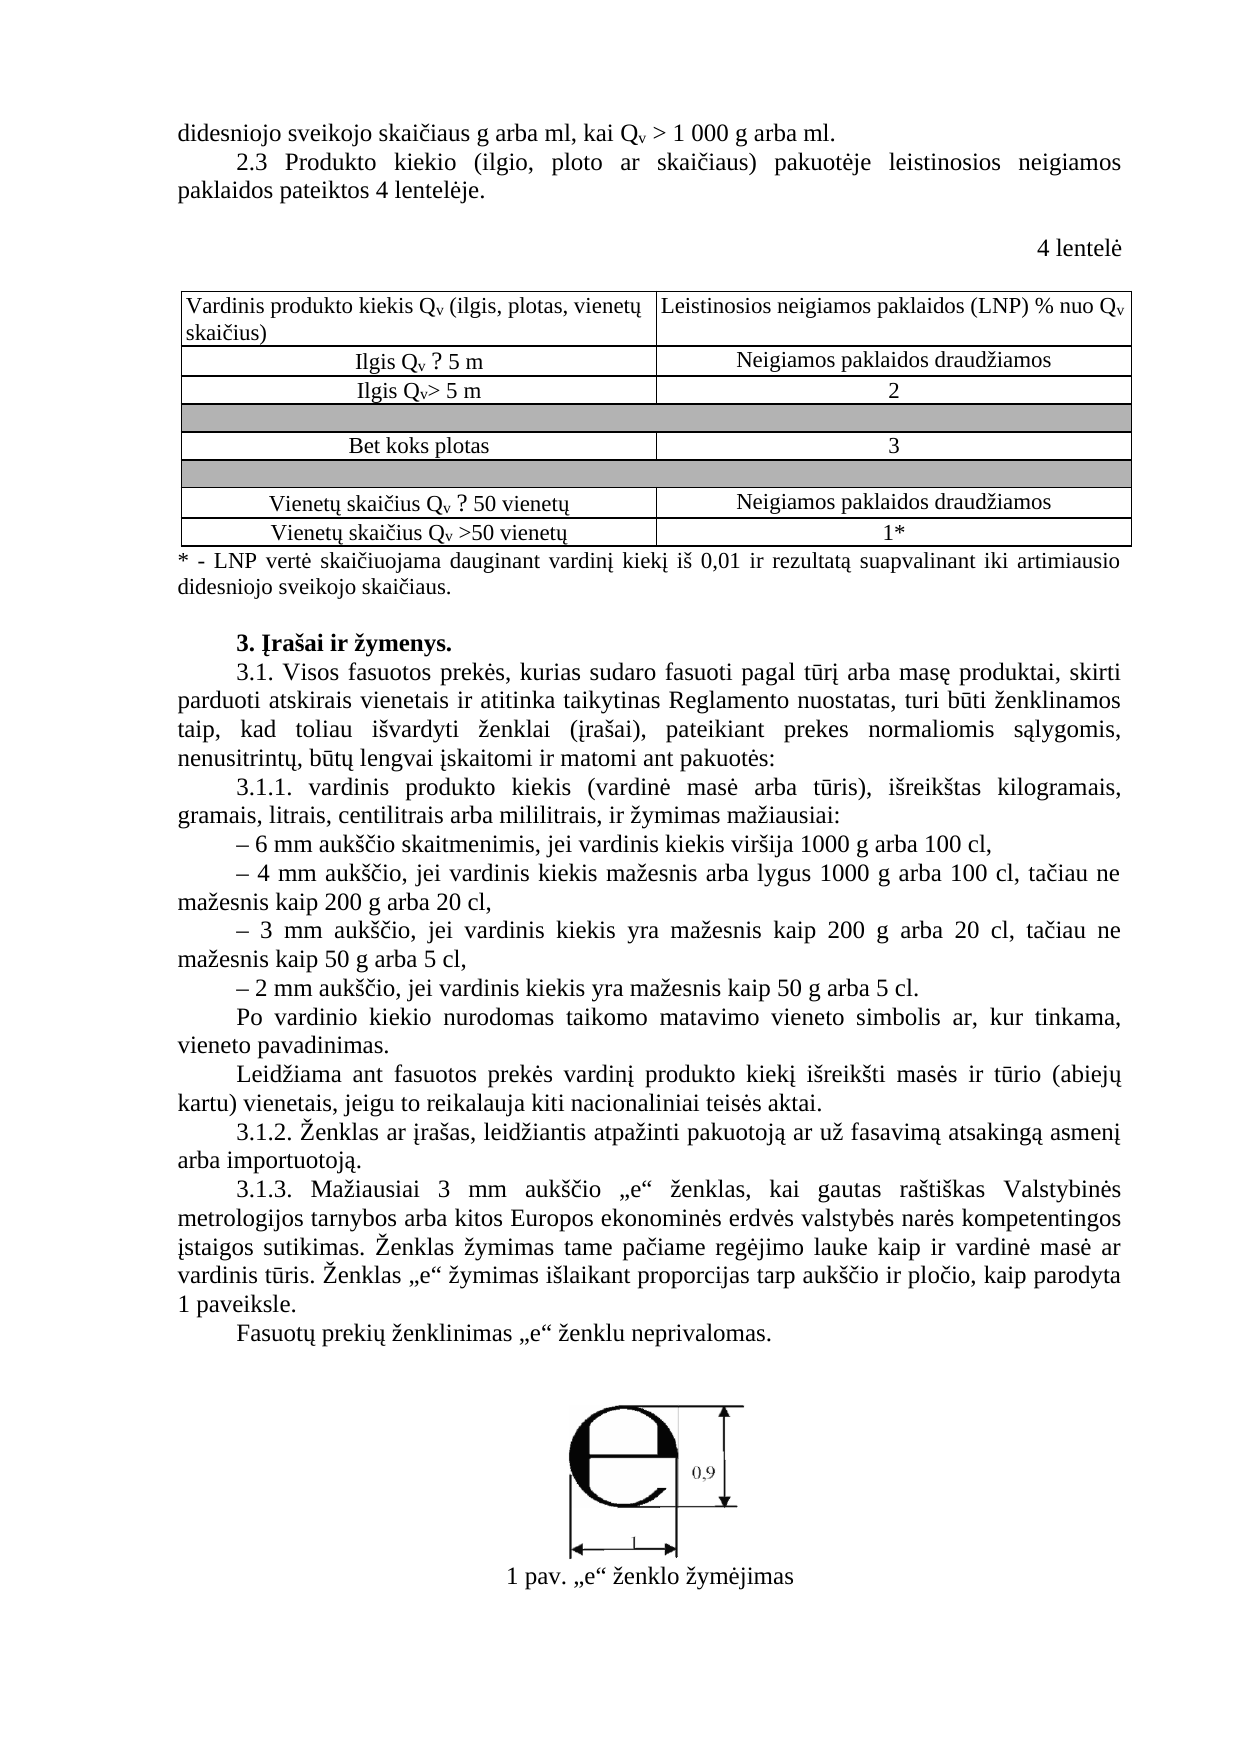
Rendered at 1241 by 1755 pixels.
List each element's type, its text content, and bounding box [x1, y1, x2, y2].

table_cell Neigiamos paklaidos draudžiamos [657, 347, 1131, 375]
text – 3 mm aukščio, jei vardinis kiekis yra mažesnis kaip 200 g arba 20 cl, tačiau ne mažesnis kaip 50 g arba 5 cl, [177, 916, 1122, 973]
text – 6 mm aukščio skaitmenimis, jei vardinis kiekis viršija 1000 g arba 100 cl, [177, 829, 1122, 858]
text Po vardinio kiekio nurodomas taikomo matavimo vieneto simbolis ar, kur tinkama, vieneto pavadinimas. [177, 1002, 1122, 1059]
text 1 pav. „e“ ženklo žymėjimas [177, 1561, 1122, 1590]
text 3.1.2. Ženklas ar įrašas, leidžiantis atpažinti pakuotoją ar už fasavimą atsakingą asmenį arba importuotoją. [177, 1117, 1122, 1174]
table_cell 1* [657, 519, 1131, 545]
table_cell Ilgis Qv <=? 5 m [182, 347, 656, 375]
table_cell Vienetų skaičius Qv >50 vienetų [182, 519, 656, 545]
text * - LNP vertė skaičiuojama dauginant vardinį kiekį iš 0,01 ir rezultatą suapvalinant iki artimiausio didesniojo sveikojo skaičiaus. [177, 547, 1122, 599]
table_header Vardinis produkto kiekis Qv (ilgis, plotas, vienetų skaičius) [182, 292, 656, 345]
table_header Leistinosios neigiamos paklaidos (LNP) % nuo Qv [657, 292, 1131, 345]
table_cell [182, 405, 1131, 431]
table_cell [182, 461, 1131, 487]
text Fasuotų prekių ženklinimas „e“ ženklu neprivalomas. [177, 1318, 1122, 1347]
text 3.1.1. vardinis produkto kiekis (vardinė masė arba tūris), išreikštas kilogramais, gramais, litrais, centilitrais arba mililitrais, ir žymimas mažiausiai: [177, 772, 1122, 829]
text – 2 mm aukščio, jei vardinis kiekis yra mažesnis kaip 50 g arba 5 cl. [177, 973, 1122, 1002]
table_cell Bet koks plotas [182, 433, 656, 459]
text – 4 mm aukščio, jei vardinis kiekis mažesnis arba lygus 1000 g arba 100 cl, tačiau ne mažesnis kaip 200 g arba 20 cl, [177, 858, 1122, 916]
table_cell Ilgis Qv> 5 m [182, 377, 656, 403]
table_cell Vienetų skaičius Qv <=? 50 vienetų [182, 488, 656, 517]
text 3.1.3. Mažiausiai 3 mm aukščio „e“ ženklas, kai gautas raštiškas Valstybinės metrologijos tarnybos arba kitos Europos ekonominės erdvės valstybės narės kompetentingos įstaigos sutikimas. Ženklas žymimas tame pačiame regėjimo lauke kaip ir vardinė masė ar vardinis tūris. Ženklas „e“ žymimas išlaikant proporcijas tarp aukščio ir pločio, kaip parodyta 1 paveiksle. [177, 1174, 1122, 1318]
text 3. Įrašai ir žymenys. [177, 628, 1122, 657]
table_cell 3 [657, 433, 1131, 459]
text 3.1. Visos fasuotos prekės, kurias sudaro fasuoti pagal tūrį arba masę produktai, skirti parduoti atskirais vienetais ir atitinka taikytinas Reglamento nuostatas, turi būti ženklinamos taip, kad toliau išvardyti ženklai (įrašai), pateikiant prekes normaliomis sąlygomis, nenusitrintų, būtų lengvai įskaitomi ir matomi ant pakuotės: [177, 657, 1122, 772]
text 4 lentelė [177, 233, 1122, 262]
text 2.3 Produkto kiekio (ilgio, ploto ar skaičiaus) pakuotėje leistinosios neigiamos paklaidos pateiktos 4 lentelėje. [177, 147, 1122, 204]
table_cell Neigiamos paklaidos draudžiamos [657, 488, 1131, 517]
text (pav.) [177, 1376, 1122, 1561]
text Kai fasuotos prekės neženklinamos „e“ ženklu, leistinosios neigiamos paklaidos vertės gali būti suapvalinamos iki didesniosios 1/10 g arba ml dalies, kai Qv <=? 1 000 g arba ml ir iki didesniojo sveikojo skaičiaus g arba ml, kai Qv > 1 000 g arba ml. [177, 118, 1122, 147]
table_cell 2 [657, 377, 1131, 403]
text Leidžiama ant fasuotos prekės vardinį produkto kiekį išreikšti masės ir tūrio (abiejų kartu) vienetais, jeigu to reikalauja kiti nacionaliniai teisės aktai. [177, 1059, 1122, 1117]
